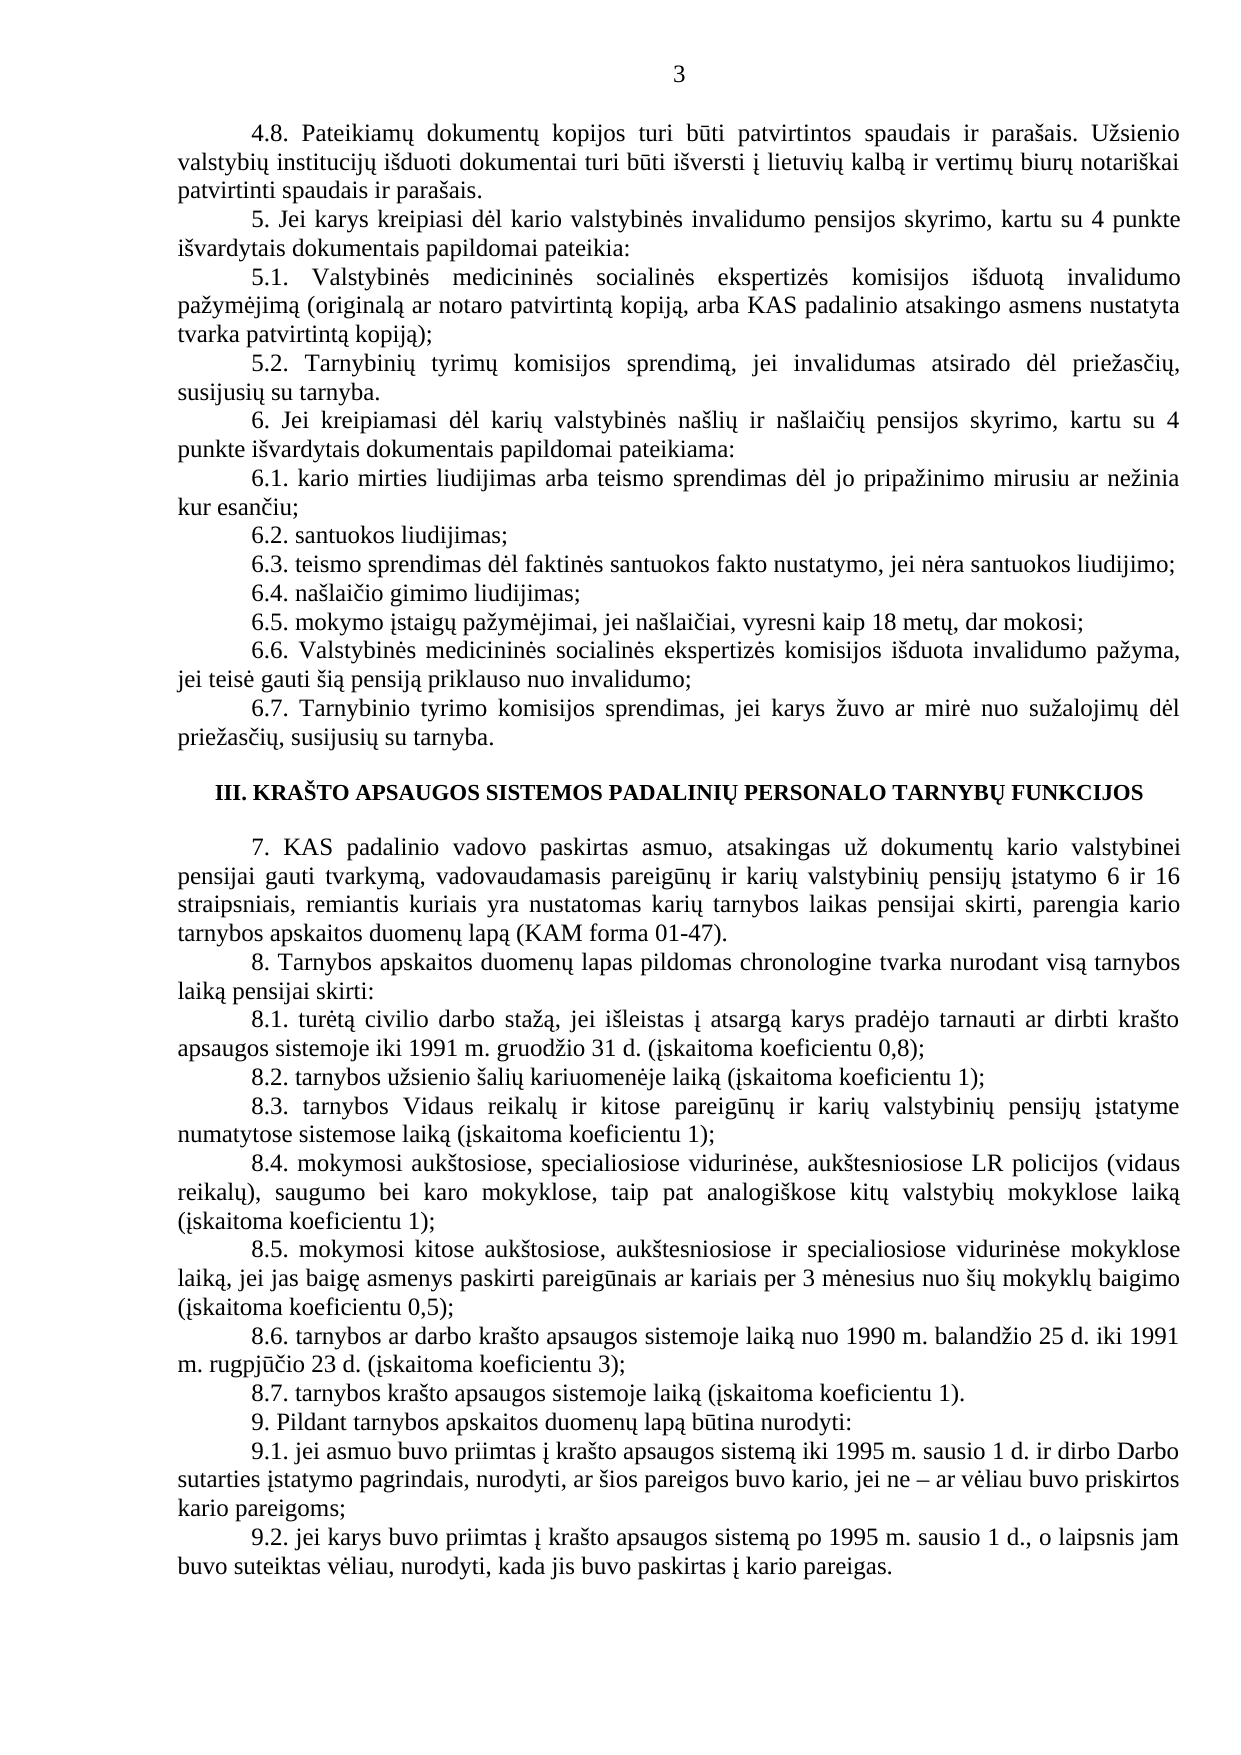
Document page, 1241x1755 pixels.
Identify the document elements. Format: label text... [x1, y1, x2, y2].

text 5. Jei karys kreipiasi dėl kario valstybinės invalidumo pensijos skyrimo, kartu su 4 punkte išvardytais dokumentais papildomai pateikia: [177, 204, 1181, 262]
text 8.3. tarnybos Vidaus reikalų ir kitose pareigūnų ir karių valstybinių pensijų įstatyme numatytose sistemose laiką (įskaitoma koeficientu 1); [177, 1091, 1181, 1148]
text 4.8. Pateikiamų dokumentų kopijos turi būti patvirtintos spaudais ir parašais. Užsienio valstybių institucijų išduoti dokumentai turi būti išversti į lietuvių kalbą ir vertimų biurų notariškai patvirtinti spaudais ir parašais. [177, 118, 1181, 204]
text 8.2. tarnybos užsienio šalių kariuomenėje laiką (įskaitoma koeficientu 1); [177, 1062, 1181, 1091]
text 6. Jei kreipiamasi dėl karių valstybinės našlių ir našlaičių pensijos skyrimo, kartu su 4 punkte išvardytais dokumentais papildomai pateikiama: [177, 406, 1181, 463]
text 9. Pildant tarnybos apskaitos duomenų lapą būtina nurodyti: [177, 1407, 1181, 1436]
text 8. Tarnybos apskaitos duomenų lapas pildomas chronologine tvarka nurodant visą tarnybos laiką pensijai skirti: [177, 947, 1181, 1004]
text 8.1. turėtą civilio darbo stažą, jei išleistas į atsargą karys pradėjo tarnauti ar dirbti krašto apsaugos sistemoje iki 1991 m. gruodžio 31 d. (įskaitoma koeficientu 0,8); [177, 1004, 1181, 1062]
text 6.3. teismo sprendimas dėl faktinės santuokos fakto nustatymo, jei nėra santuokos liudijimo; [177, 549, 1181, 578]
text 6.5. mokymo įstaigų pažymėjimai, jei našlaičiai, vyresni kaip 18 metų, dar mokosi; [177, 607, 1181, 636]
text 8.5. mokymosi kitose aukštosiose, aukštesniosiose ir specialiosiose vidurinėse mokyklose laiką, jei jas baigę asmenys paskirti pareigūnais ar kariais per 3 mėnesius nuo šių mokyklų baigimo (įskaitoma koeficientu 0,5); [177, 1234, 1181, 1321]
text 8.6. tarnybos ar darbo krašto apsaugos sistemoje laiką nuo 1990 m. balandžio 25 d. iki 1991 m. rugpjūčio 23 d. (įskaitoma koeficientu 3); [177, 1321, 1181, 1378]
text 8.4. mokymosi aukštosiose, specialiosiose vidurinėse, aukštesniosiose LR policijos (vidaus reikalų), saugumo bei karo mokyklose, taip pat analogiškose kitų valstybių mokyklose laiką (įskaitoma koeficientu 1); [177, 1148, 1181, 1234]
text 9.2. jei karys buvo priimtas į krašto apsaugos sistemą po 1995 m. sausio 1 d., o laipsnis jam buvo suteiktas vėliau, nurodyti, kada jis buvo paskirtas į kario pareigas. [177, 1522, 1181, 1579]
text 6.6. Valstybinės medicininės socialinės ekspertizės komisijos išduota invalidumo pažyma, jei teisė gauti šią pensiją priklauso nuo invalidumo; [177, 636, 1181, 693]
text 6.2. santuokos liudijimas; [177, 521, 1181, 549]
text 5.1. Valstybinės medicininės socialinės ekspertizės komisijos išduotą invalidumo pažymėjimą (originalą ar notaro patvirtintą kopiją, arba KAS padalinio atsakingo asmens nustatyta tvarka patvirtintą kopiją); [177, 262, 1181, 348]
text 6.7. Tarnybinio tyrimo komisijos sprendimas, jei karys žuvo ar mirė nuo sužalojimų dėl priežasčių, susijusių su tarnyba. [177, 693, 1181, 751]
text 8.7. tarnybos krašto apsaugos sistemoje laiką (įskaitoma koeficientu 1). [177, 1378, 1181, 1407]
text 9.1. jei asmuo buvo priimtas į krašto apsaugos sistemą iki 1995 m. sausio 1 d. ir dirbo Darbo sutarties įstatymo pagrindais, nurodyti, ar šios pareigos buvo kario, jei ne – ar vėliau buvo priskirtos kario pareigoms; [177, 1436, 1181, 1522]
text 5.2. Tarnybinių tyrimų komisijos sprendimą, jei invalidumas atsirado dėl priežasčių, susijusių su tarnyba. [177, 348, 1181, 406]
text 6.4. našlaičio gimimo liudijimas; [177, 578, 1181, 607]
text III. KRAŠTO APSAUGOS SISTEMOS PADALINIŲ PERSONALO TARNYBŲ FUNKCIJOS [177, 779, 1181, 806]
text 6.1. kario mirties liudijimas arba teismo sprendimas dėl jo pripažinimo mirusiu ar nežinia kur esančiu; [177, 463, 1181, 521]
text 7. KAS padalinio vadovo paskirtas asmuo, atsakingas už dokumentų kario valstybinei pensijai gauti tvarkymą, vadovaudamasis pareigūnų ir karių valstybinių pensijų įstatymo 6 ir 16 straipsniais, remiantis kuriais yra nustatomas karių tarnybos laikas pensijai skirti, parengia kario tarnybos apskaitos duomenų lapą (KAM forma 01-47). [177, 832, 1181, 947]
